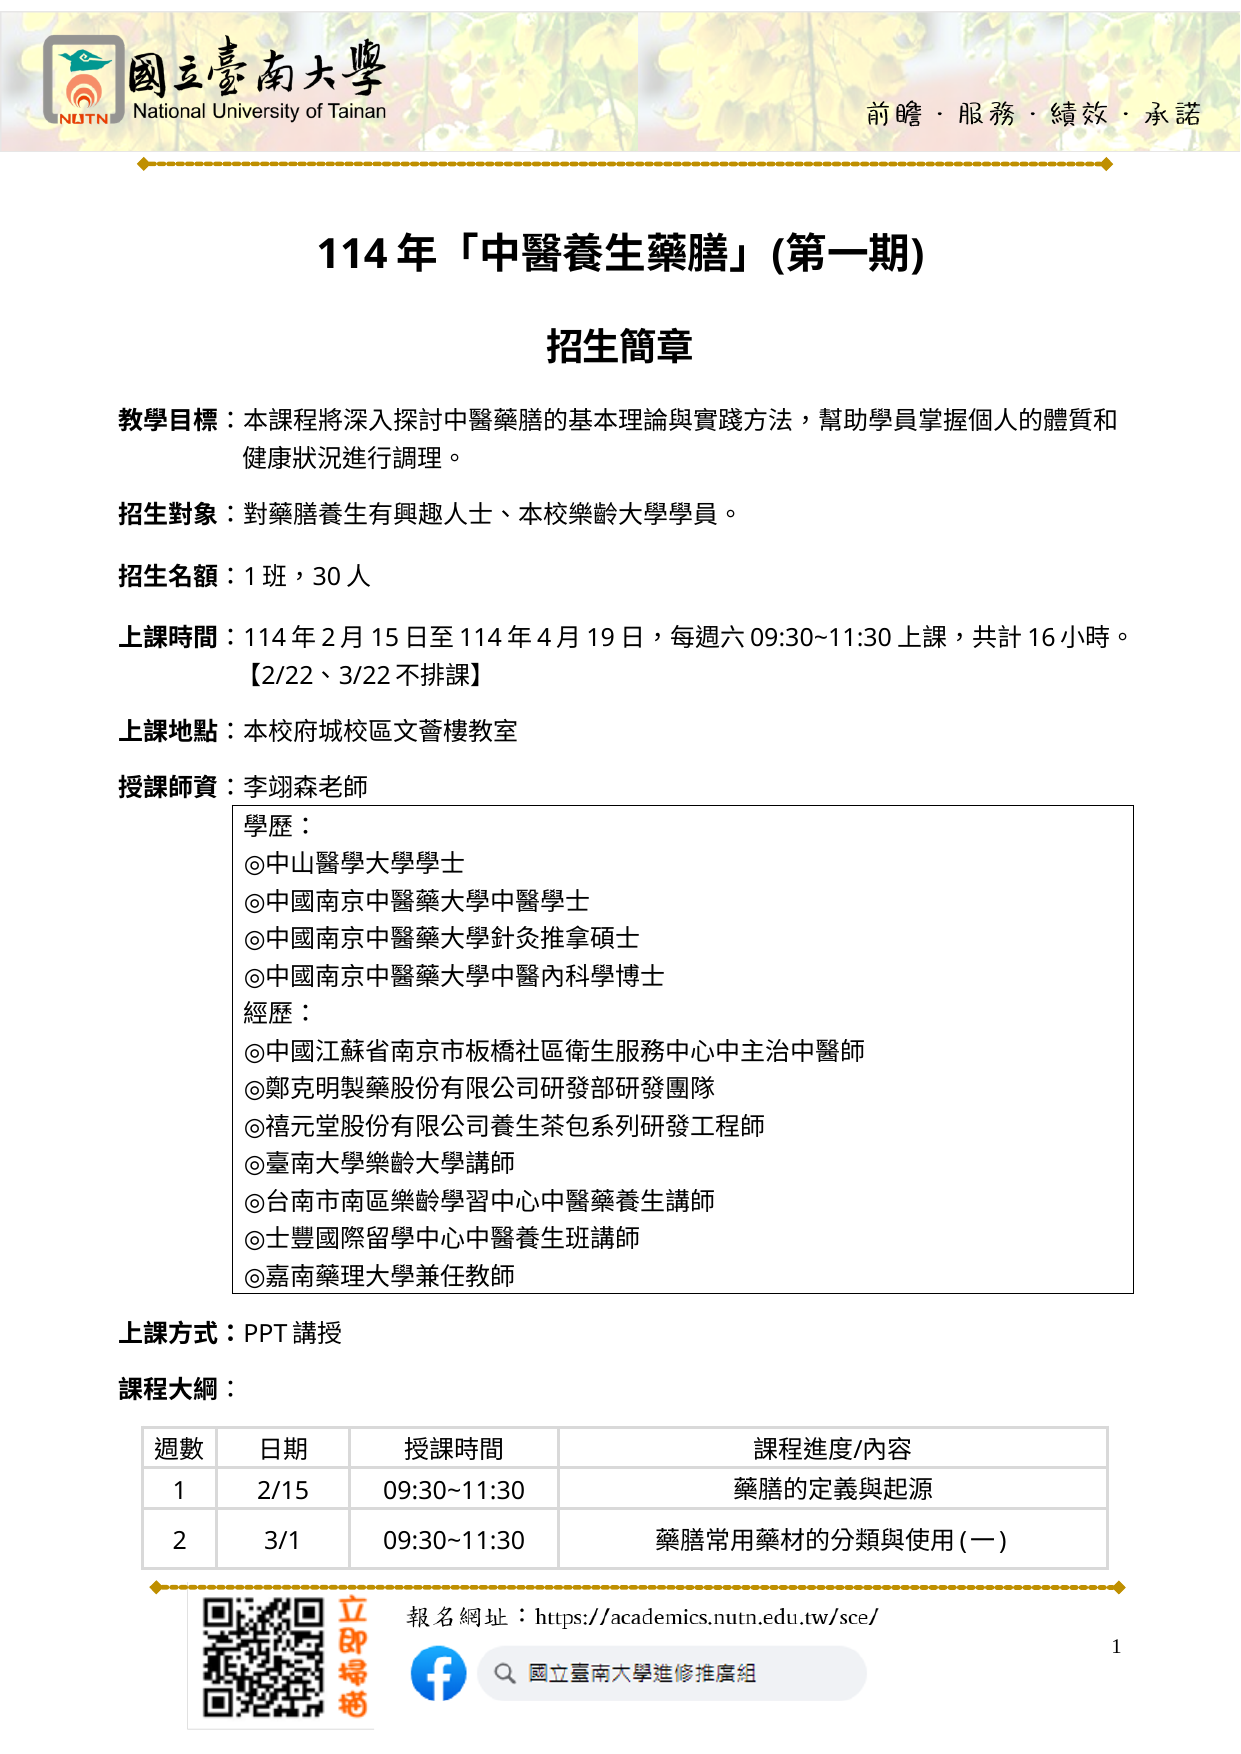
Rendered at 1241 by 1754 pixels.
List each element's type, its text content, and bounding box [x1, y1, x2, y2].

picture [187, 1582, 375, 1586]
table_cell 2 [144, 1510, 215, 1567]
table_cell 2/15 [218, 1469, 348, 1507]
picture [187, 1589, 375, 1731]
table_header 日期 [218, 1429, 348, 1466]
text 教學目標：本課程將深入探討中醫藥膳的基本理論與實踐方法，幫助學員掌握個人的體質和健康狀況進行調理。 [118, 400, 1122, 475]
table_cell 藥膳常用藥材的分類與使用(一) [560, 1510, 1106, 1567]
text 上課方式：PPT講授 [118, 1313, 1122, 1351]
text 招生簡章 [118, 306, 1122, 381]
table_cell 1 [144, 1469, 215, 1507]
table_cell 09:30~11:30 [351, 1510, 557, 1567]
table_cell 藥膳的定義與起源 [560, 1469, 1106, 1507]
table_header 授課時間 [351, 1429, 557, 1466]
table_cell 3/1 [218, 1510, 348, 1567]
table_header 課程進度/內容 [560, 1429, 1106, 1466]
picture [389, 1591, 899, 1709]
text 114年「中醫養生藥膳」(第一期) [118, 212, 1122, 287]
text 授課師資：李翊森老師 [118, 767, 1122, 805]
text 招生名額：1班，30人 [118, 556, 1122, 593]
text 上課地點：本校府城校區文薈樓教室 [118, 711, 1122, 748]
text 上課時間：114年2月15日至114年4月19日，每週六09:30~11:30上課，共計16小時。【2/22、3/22不排課】 [118, 617, 1122, 692]
text 課程大綱： [118, 1369, 1122, 1407]
picture [0, 11, 1241, 152]
table_header 學歷： ◎中山醫學大學學士 ◎中國南京中醫藥大學中醫學士 ◎中國南京中醫藥大學針灸推拿碩士 ◎中國南京中醫藥大學中醫內科學博士 經歷： ◎中國江蘇省南京市板橋社區衛生服務中心中主治中醫師 ◎鄭克明製藥股份有限公司研發部研發團隊 ◎禧元堂股份有限公司養生茶包系列研發工程師 ◎臺南大學樂齡大學講師 ◎台南市南區樂齡學習中心中醫藥養生講師 ◎士豐國際留學中心中醫養生班講師 ◎嘉南藥理大學兼任教師 [233, 806, 1133, 1293]
table_cell 09:30~11:30 [351, 1469, 557, 1507]
text 招生對象：對藥膳養生有興趣人士、本校樂齡大學學員。 [118, 494, 1122, 531]
table_header 週數 [144, 1429, 215, 1466]
